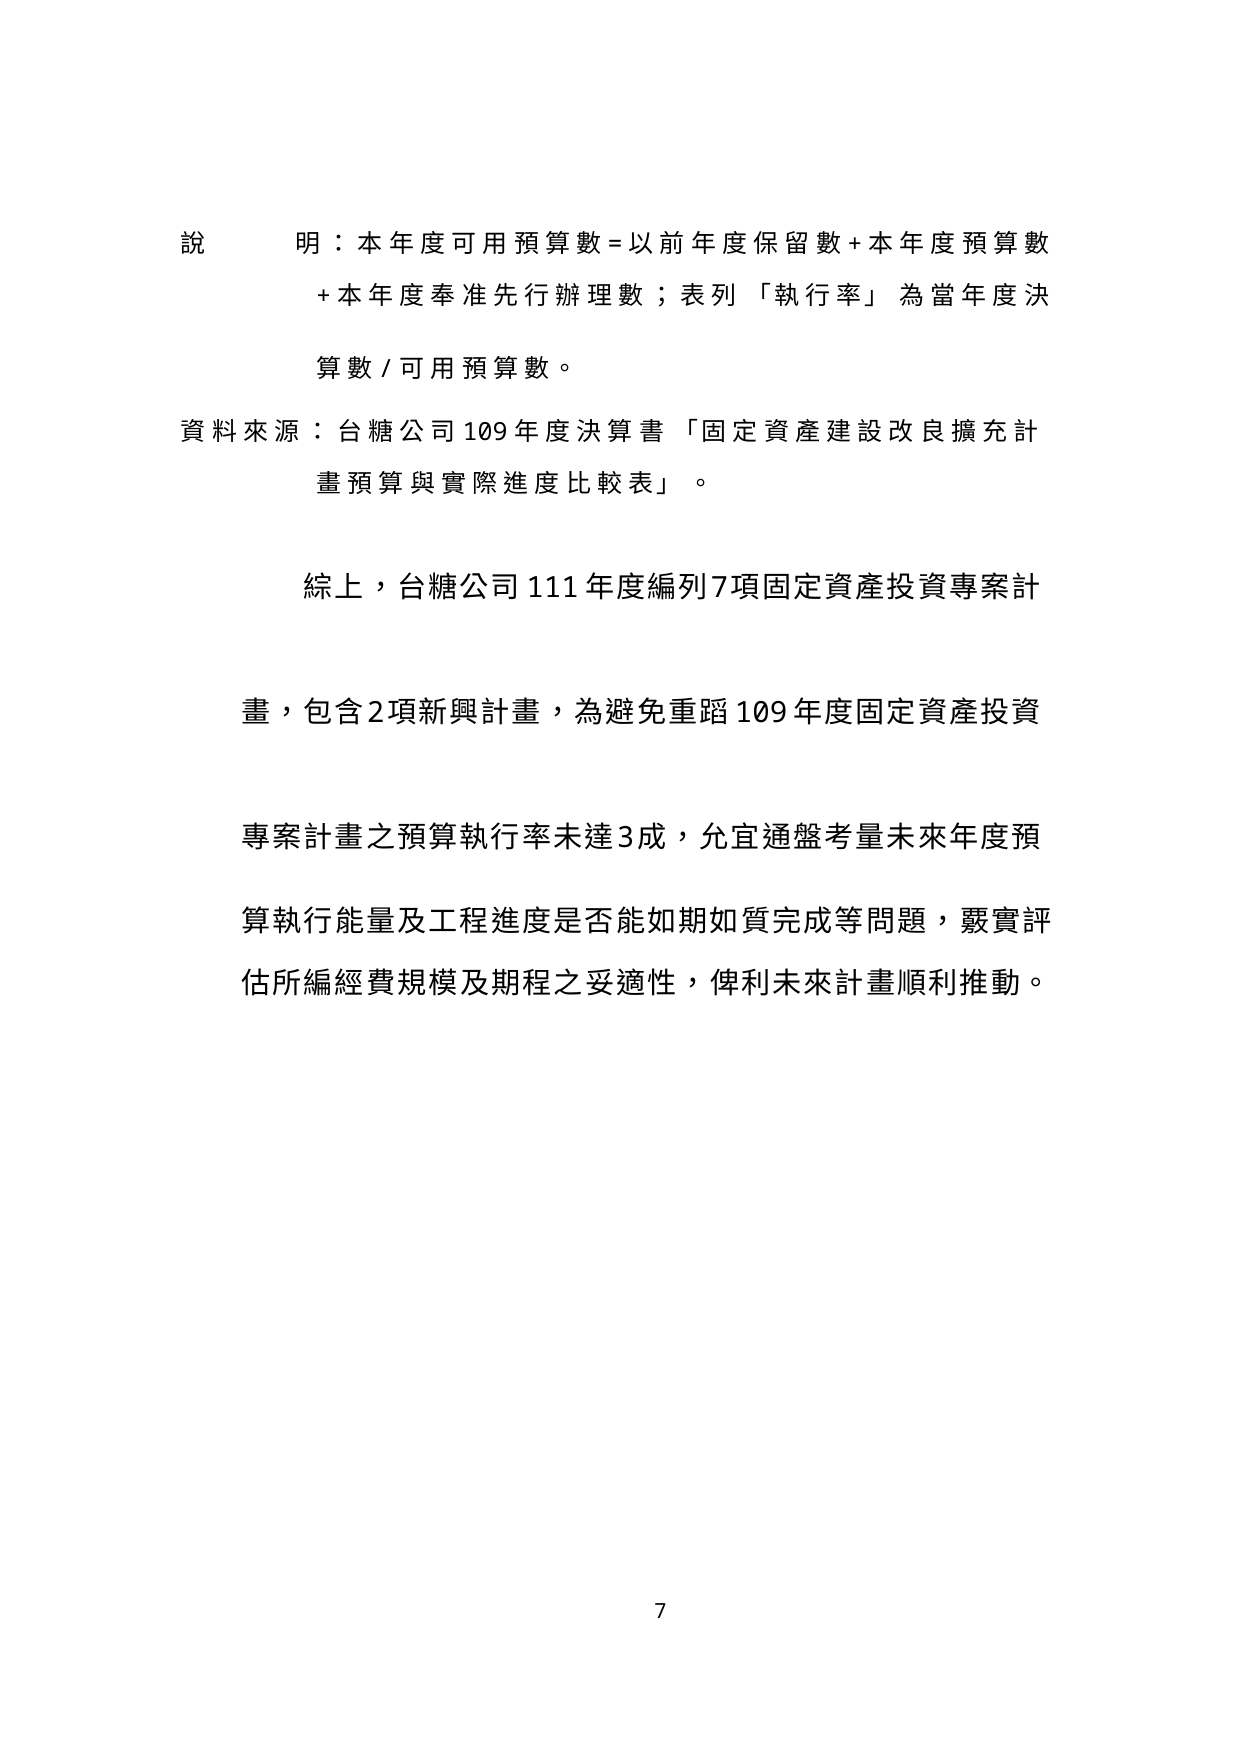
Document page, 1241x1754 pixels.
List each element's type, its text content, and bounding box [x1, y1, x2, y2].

text 資料來源：台糖公司109年度決算書「固定資產建設改良擴充計畫預算與實際進度比較表」。 [177, 377, 1063, 502]
text 說 明：本年度可用預算數=以前年度保留數+本年度預算數+本年度奉准先行辦理數；表列「執行率」為當年度決算數/可用預算數。 [177, 189, 1063, 377]
text 綜上，台糖公司111年度編列7項固定資產投資專案計畫，包含2項新興計畫，為避免重蹈109年度固定資產投資專案計畫之預算執行率未達3成，允宜通盤考量未來年度預算執行能量及工程進度是否能如期如質完成等問題，覈實評估所編經費規模及期程之妥適性，俾利未來計畫順利推動。 [236, 502, 1063, 1002]
